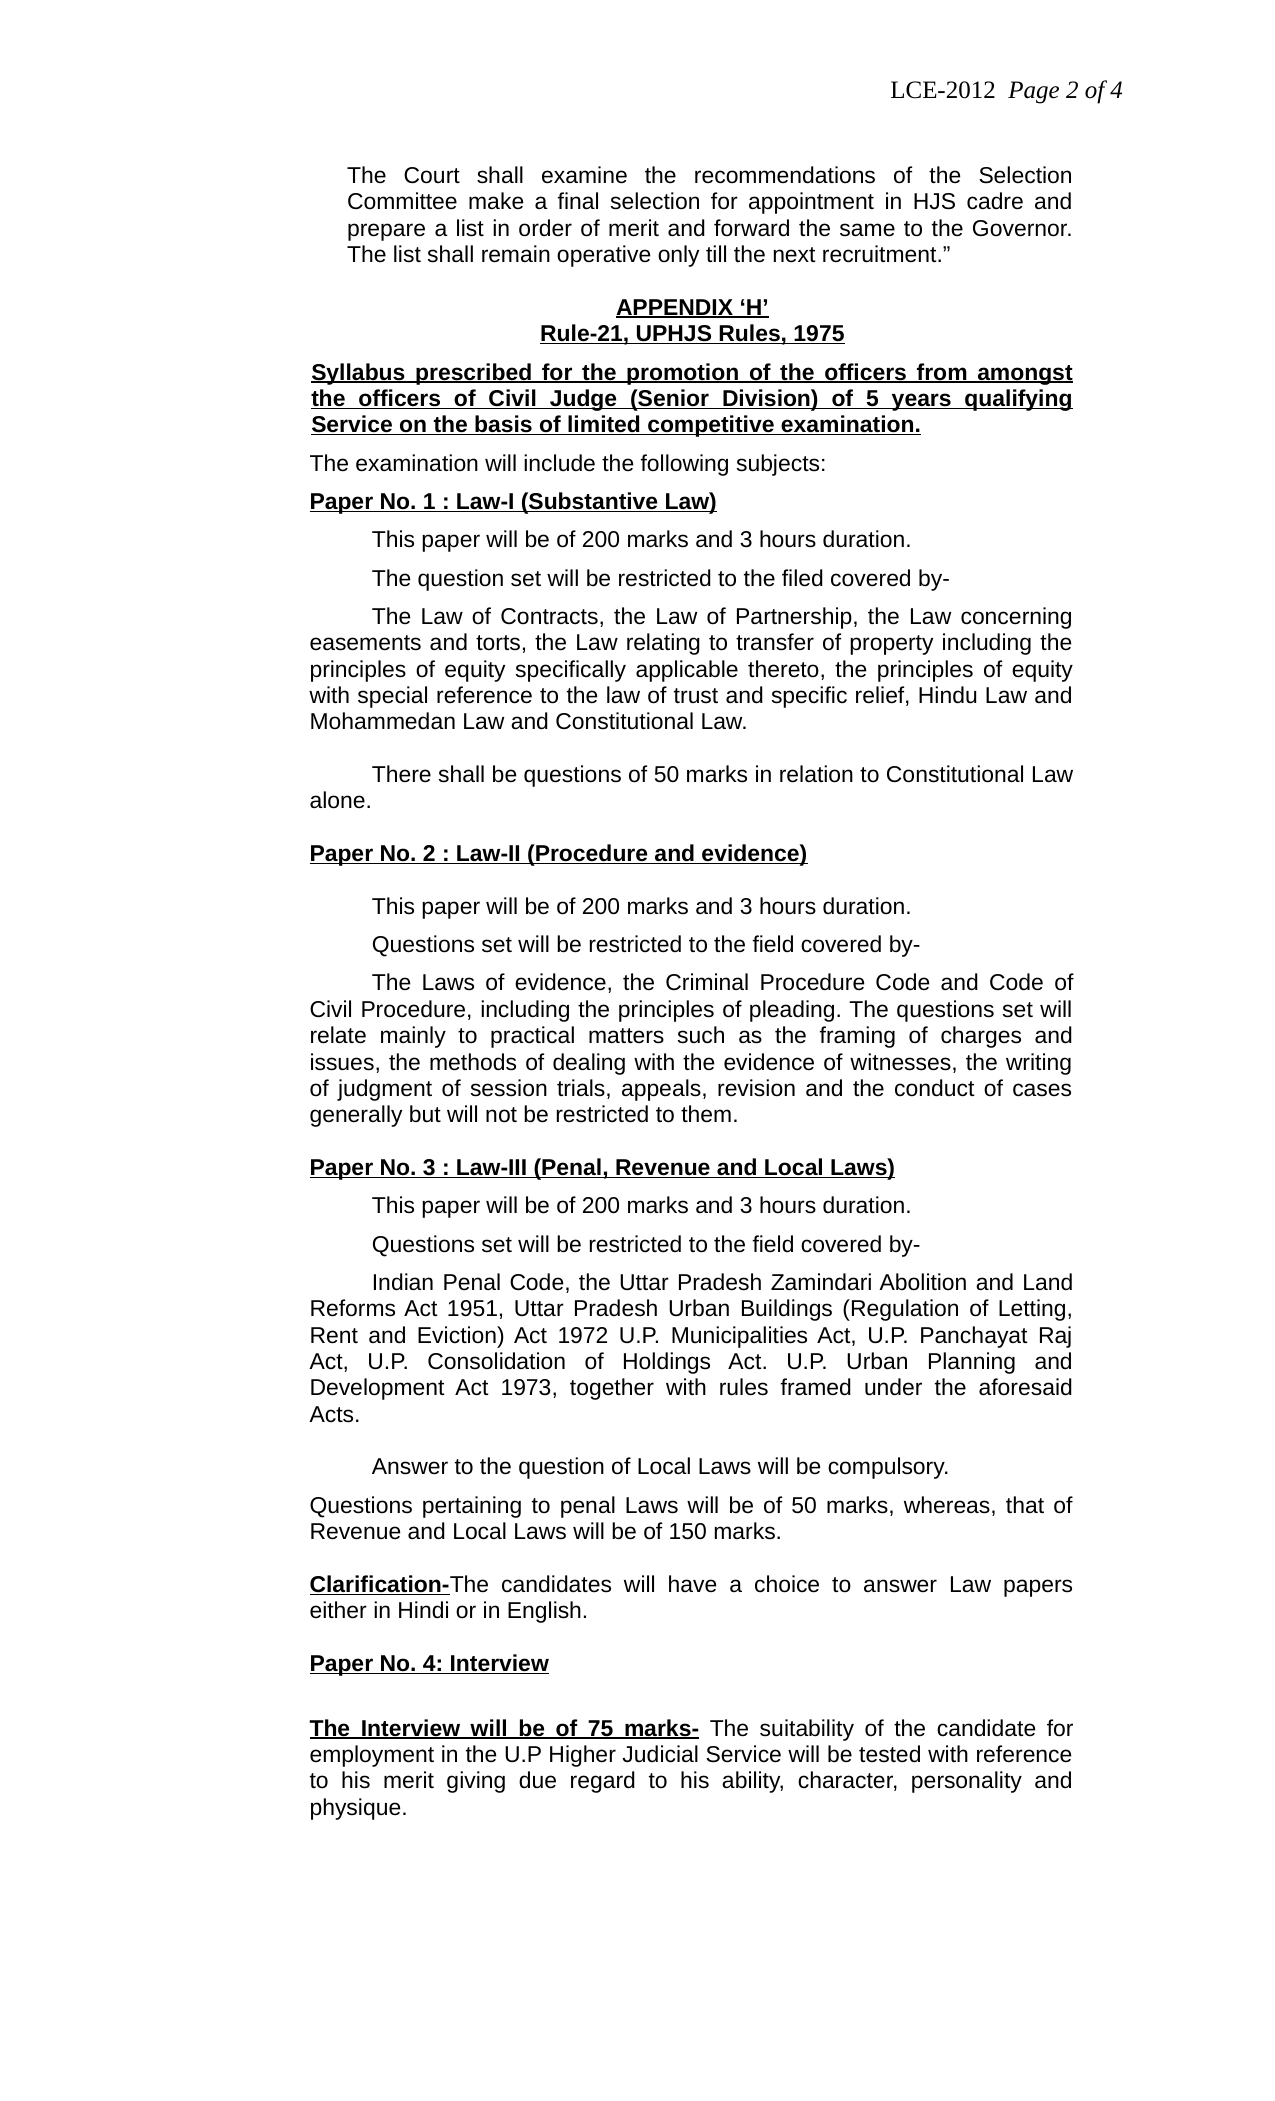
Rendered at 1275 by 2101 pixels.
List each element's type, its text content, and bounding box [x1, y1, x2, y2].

text the officers of Civil Judge (Senior Division) of 5 years qualifying [311, 383, 1073, 408]
text Indian Penal Code, the Uttar Pradesh Zamindari Abolition and Land Reforms Act 1951, Uttar Pradesh Urban Buildings (Regulation of Letting, Rent and Eviction) Act 1972 U.P. Municipalities Act, U.P. Panchayat Raj Act, U.P. Consolidation of Holdings Act. U.P. Urban Planning and Development Act 1973, together with rules framed under the aforesaid Acts. [309, 1269, 1073, 1427]
text This paper will be of 200 marks and 3 hours duration. [309, 893, 1073, 919]
text Questions set will be restricted to the field covered by- [309, 1231, 1073, 1257]
text Questions set will be restricted to the field covered by- [309, 931, 1073, 957]
text Service on the basis of limited competitive examination. [311, 409, 1073, 437]
text The Interview will be of 75 marks- The suitability of the candidate for employment in the U.P Higher Judicial Service will be tested with reference to his merit giving due regard to his ability, character, personality and physique. [309, 1714, 1073, 1820]
text This paper will be of 200 marks and 3 hours duration. [309, 1192, 1073, 1218]
text This paper will be of 200 marks and 3 hours duration. [309, 526, 1073, 552]
text The question set will be restricted to the filed covered by- [309, 564, 1073, 591]
text Rule-21, UPHJS Rules, 1975 [311, 320, 1073, 346]
text Clarification-The candidates will have a choice to answer Law papers either in Hindi or in English. [309, 1571, 1073, 1623]
text Syllabus prescribed for the promotion of the officers from amongst [311, 358, 1073, 381]
text There shall be questions of 50 marks in relation to Constitutional Law alone. [309, 761, 1073, 814]
text Answer to the question of Local Laws will be compulsory. [309, 1453, 1073, 1480]
text Paper No. 1 : Law-I (Substantive Law) [309, 488, 1073, 514]
text Paper No. 2 : Law-II (Procedure and evidence) [309, 840, 1073, 866]
subtitle APPENDIX ‘H’ [311, 294, 1073, 320]
text The examination will include the following subjects: [309, 449, 1073, 476]
subtitle Paper No. 4: Interview [309, 1650, 1073, 1676]
text Questions pertaining to penal Laws will be of 50 marks, whereas, that of Revenue and Local Laws will be of 150 marks. [309, 1492, 1073, 1544]
text Paper No. 3 : Law-III (Penal, Revenue and Local Laws) [309, 1154, 1073, 1180]
text The Laws of evidence, the Criminal Procedure Code and Code of Civil Procedure, including the principles of pleading. The questions set will relate mainly to practical matters such as the framing of charges and issues, the methods of dealing with the evidence of witnesses, the writing of judgment of session trials, appeals, revision and the conduct of cases generally but will not be restricted to them. [309, 969, 1073, 1127]
text The Court shall examine the recommendations of the Selection Committee make a final selection for appointment in HJS cadre and prepare a list in order of merit and forward the same to the Governor. The list shall remain operative only till the next recruitment.” [347, 162, 1073, 267]
text The Law of Contracts, the Law of Partnership, the Law concerning easements and torts, the Law relating to transfer of property including the principles of equity specifically applicable thereto, the principles of equity with special reference to the law of trust and specific relief, Hindu Law and Mohammedan Law and Constitutional Law. [309, 603, 1073, 734]
